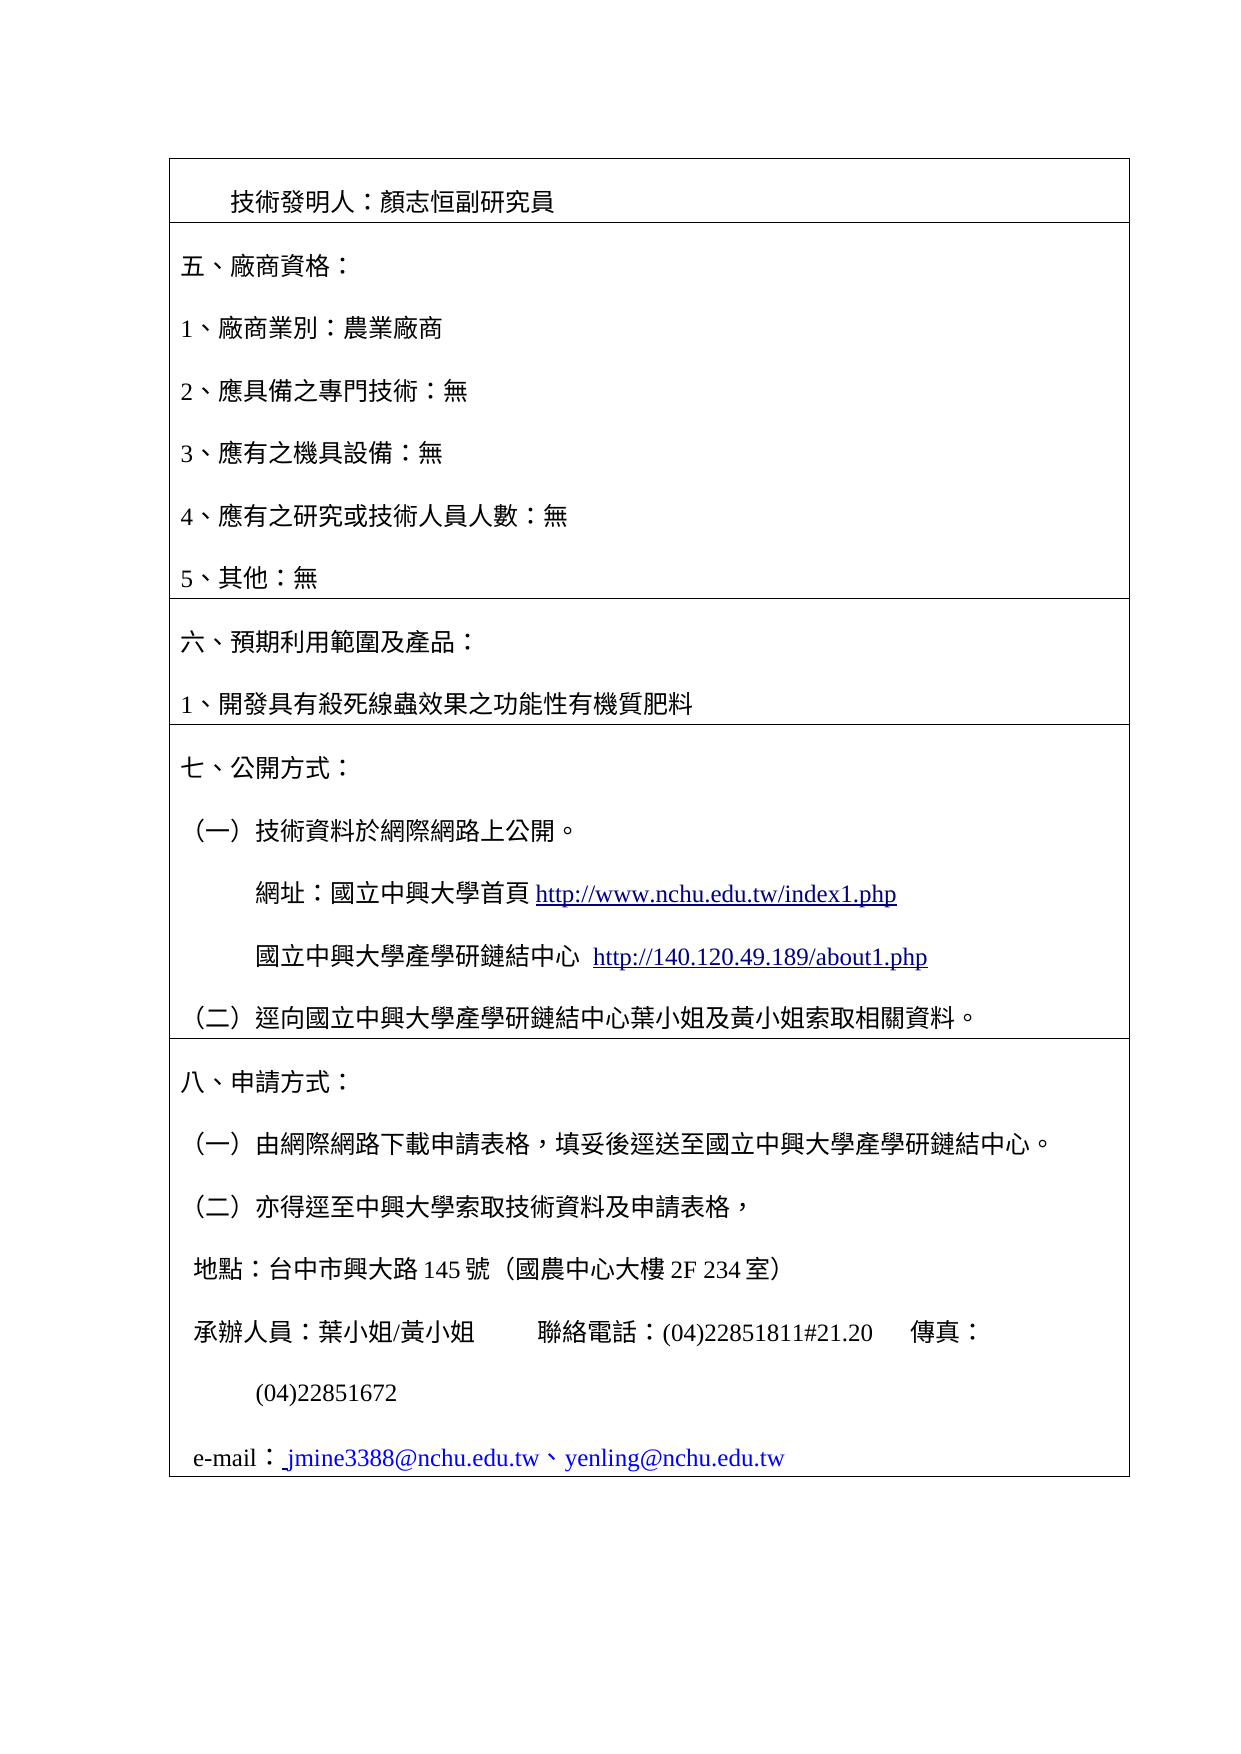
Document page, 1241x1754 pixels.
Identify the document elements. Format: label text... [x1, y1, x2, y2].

table_cell 五、廠商資格： 1、廠商業別：農業廠商 2、應具備之專門技術：無 3、應有之機具設備：無 4、應有之研究或技術人員人數：無 5、其他：無 [170, 223, 1129, 598]
table_cell 六、預期利用範圍及產品： 1、開發具有殺死線蟲效果之功能性有機質肥料 [170, 599, 1129, 724]
table_cell 八、申請方式： （一）由網際網路下載申請表格，填妥後逕送至國立中興大學產學研鏈結中心。 （二）亦得逕至中興大學索取技術資料及申請表格， 地點：台中市興大路145號（國農中心大樓2F 234室） 承辦人員：葉小姐/黃小姐 聯絡電話：(04)22851811#21.20 傳真：(04)22851672 e-mail： jmine3388@nchu.edu.tw、yenling@nchu.edu.tw [170, 1039, 1129, 1476]
table_cell 七、公開方式： （一）技術資料於網際網路上公開。 網址：國立中興大學首頁http://www.nchu.edu.tw/index1.php 國立中興大學產學研鏈結中心 http://140.120.49.189/about1.php （二）逕向國立中興大學產學研鏈結中心葉小姐及黃小姐索取相關資料。 [170, 725, 1129, 1037]
table_cell 技術發明人：顏志恒副研究員 [170, 159, 1129, 222]
